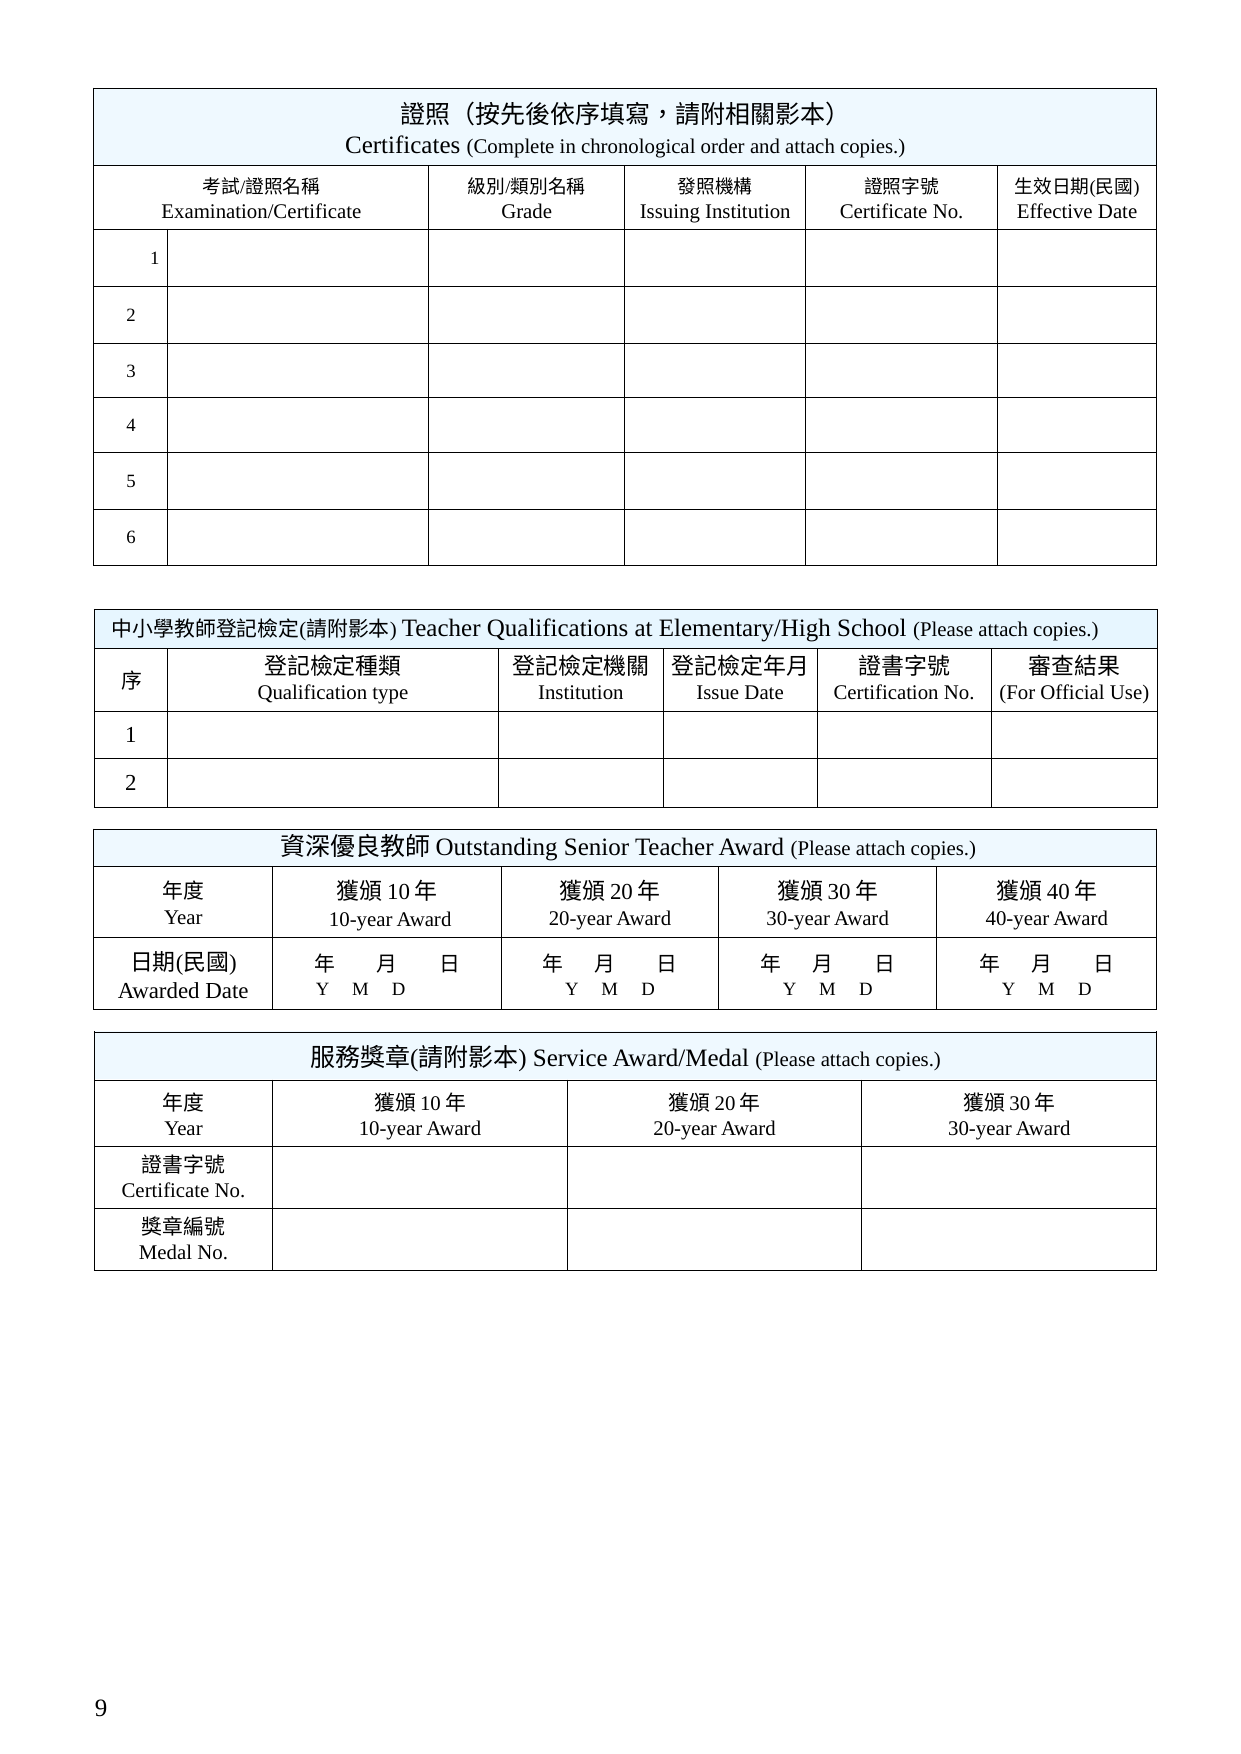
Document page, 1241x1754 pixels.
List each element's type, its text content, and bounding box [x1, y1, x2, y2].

table_cell 審查結果 (For Official Use) [992, 649, 1157, 711]
table_header 中小學教師登記檢定(請附影本) Teacher Qualifications at Elementary/High School (Please attach copies.) [95, 610, 1157, 648]
table_cell [625, 287, 805, 342]
table_header 證照（按先後依序填寫，請附相關影本） Certificates (Complete in chronological order and attach copies.) [94, 89, 1156, 165]
table_cell [998, 398, 1156, 452]
table_cell 獎章編號 Medal No. [95, 1209, 272, 1270]
table_cell [998, 453, 1156, 508]
table_cell [429, 510, 624, 565]
table_cell [168, 287, 428, 342]
table_cell [625, 453, 805, 508]
table_cell [168, 230, 428, 286]
table_cell [818, 712, 991, 758]
table_cell [998, 344, 1156, 397]
table_cell [568, 1147, 861, 1208]
table_cell [429, 453, 624, 508]
table_cell 獲頒10年 10-year Award [273, 1081, 567, 1146]
table_cell 年 月 日 Y M D [273, 938, 501, 1009]
table_cell 考試/證照名稱 Examination/Certificate [94, 166, 428, 229]
table_cell [499, 759, 663, 806]
table_cell [94, 344, 167, 397]
table_cell 級別/類別名稱 Grade [429, 166, 624, 229]
table_cell [273, 1209, 567, 1270]
table_cell [806, 398, 997, 452]
table_cell [625, 344, 805, 397]
table_cell [625, 230, 805, 286]
table_cell [94, 230, 167, 286]
table_cell [168, 398, 428, 452]
table_cell [94, 453, 167, 508]
table_cell [94, 287, 167, 342]
table_cell [664, 759, 817, 806]
table_cell [499, 712, 663, 758]
table_cell 獲頒20年 20-year Award [502, 867, 718, 937]
table_cell [168, 712, 498, 758]
table_header 服務獎章(請附影本) Service Award/Medal (Please attach copies.) [95, 1033, 1156, 1079]
table_cell [818, 759, 991, 806]
table_cell 1 [95, 712, 167, 758]
table_cell [168, 510, 428, 565]
table_cell 登記檢定種類 Qualification type [168, 649, 498, 711]
table_cell [992, 712, 1157, 758]
table_cell [429, 230, 624, 286]
table_cell 獲頒30年 30-year Award [719, 867, 936, 937]
table_cell 證照字號 Certificate No. [806, 166, 997, 229]
table_cell 年 月 日 Y M D [502, 938, 718, 1009]
table_cell [806, 453, 997, 508]
table_cell [998, 230, 1156, 286]
table_cell 生效日期(民國) Effective Date [998, 166, 1156, 229]
table_cell [862, 1147, 1156, 1208]
table_cell [998, 510, 1156, 565]
table_cell 登記檢定年月 Issue Date [664, 649, 817, 711]
table_cell 序 [95, 649, 167, 711]
table_cell 年 月 日 Y M D [719, 938, 936, 1009]
table_cell [273, 1147, 567, 1208]
table_cell [168, 453, 428, 508]
table_cell [568, 1209, 861, 1270]
table_cell [429, 398, 624, 452]
table_cell 證書字號 Certification No. [818, 649, 991, 711]
table_cell [806, 344, 997, 397]
table_cell 證書字號 Certificate No. [95, 1147, 272, 1208]
table_cell 獲頒10年 10-year Award [273, 867, 501, 937]
table_cell [94, 398, 167, 452]
table_cell [429, 344, 624, 397]
table_cell [806, 230, 997, 286]
table_cell [94, 510, 167, 565]
table_cell 登記檢定機關 Institution [499, 649, 663, 711]
table_cell 日期(民國) Awarded Date [94, 938, 272, 1009]
table_cell 獲頒40年 40-year Award [937, 867, 1156, 937]
table_cell [429, 287, 624, 342]
table_cell 年 月 日 Y M D [937, 938, 1156, 1009]
table_cell [998, 287, 1156, 342]
table_cell 獲頒30年 30-year Award [862, 1081, 1156, 1146]
table_cell [625, 510, 805, 565]
table_cell [625, 398, 805, 452]
table_cell 2 [95, 759, 167, 806]
table_cell [168, 344, 428, 397]
table_header 資深優良教師Outstanding Senior Teacher Award (Please attach copies.) [94, 830, 1156, 866]
table_cell [168, 759, 498, 806]
table_cell 獲頒20年 20-year Award [568, 1081, 861, 1146]
table_cell 發照機構 Issuing Institution [625, 166, 805, 229]
table_cell [664, 712, 817, 758]
table_cell [806, 510, 997, 565]
table_cell [806, 287, 997, 342]
table_cell [992, 759, 1157, 806]
table_cell 年度 Year [95, 1081, 272, 1146]
table_cell 年度 Year [94, 867, 272, 937]
table_cell [862, 1209, 1156, 1270]
